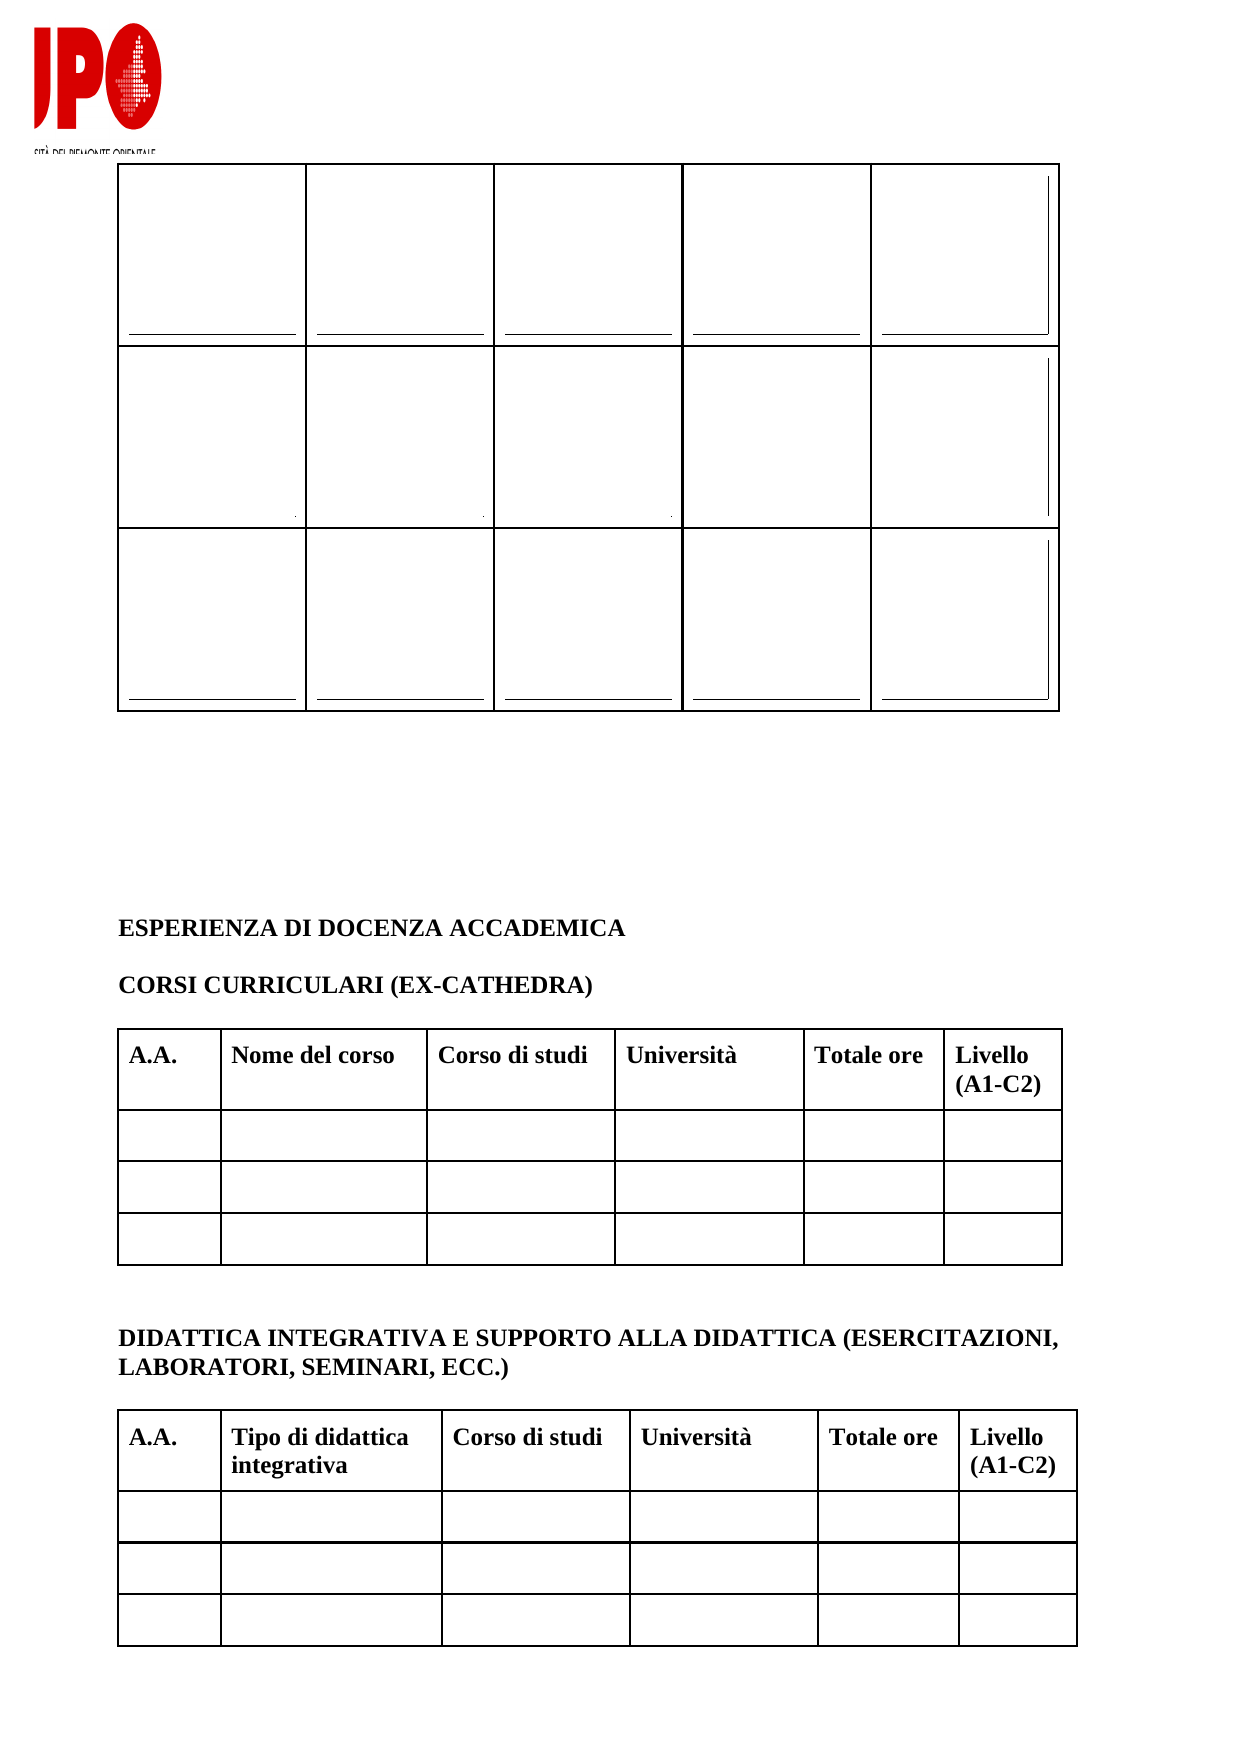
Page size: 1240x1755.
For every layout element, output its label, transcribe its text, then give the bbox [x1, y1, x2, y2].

table_cell [684, 529, 870, 710]
text CORSI CURRICULARI (EX-CATHEDRA) [118, 971, 1121, 999]
table_cell [119, 1111, 220, 1160]
table_header A.A. [119, 1030, 220, 1108]
table_cell [443, 1492, 629, 1541]
table_cell [819, 1492, 958, 1541]
table_cell [616, 1162, 803, 1212]
table_cell [222, 1544, 441, 1593]
table_cell [119, 165, 305, 345]
table_header Totale ore [819, 1411, 958, 1490]
table_cell [945, 1162, 1061, 1212]
table_cell [119, 1595, 220, 1645]
table_header Corso di studi [443, 1411, 629, 1490]
table_cell [684, 347, 870, 527]
table_header Totale ore [805, 1030, 943, 1108]
table_header Università [616, 1030, 803, 1108]
table_cell [819, 1544, 958, 1593]
table_cell [631, 1544, 817, 1593]
table_cell [443, 1544, 629, 1593]
table_cell [222, 1492, 441, 1541]
table_header Nome del corso [222, 1030, 426, 1108]
table_cell [616, 1111, 803, 1160]
table_cell [960, 1492, 1076, 1541]
table_cell [119, 347, 305, 527]
table_header Corso di studi [428, 1030, 614, 1108]
table_cell [119, 529, 305, 710]
table_cell [945, 1214, 1061, 1263]
table_cell [495, 347, 681, 527]
table_cell [222, 1162, 426, 1212]
table_cell [495, 165, 681, 345]
table_cell [119, 1162, 220, 1212]
table_cell [872, 529, 1058, 710]
table_cell [684, 165, 870, 345]
table_cell [872, 347, 1058, 527]
table_header Università [631, 1411, 817, 1490]
table_cell [222, 1111, 426, 1160]
table_cell [872, 165, 1058, 345]
table_cell [119, 1544, 220, 1593]
table_cell [222, 1214, 426, 1263]
table_cell [443, 1595, 629, 1645]
table_header Livello (A1-C2) [960, 1411, 1076, 1490]
table_header A.A. [119, 1411, 220, 1490]
table_header Tipo di didattica integrativa [222, 1411, 441, 1490]
table_cell [631, 1595, 817, 1645]
table_cell [428, 1111, 614, 1160]
table_cell [819, 1595, 958, 1645]
table_cell [307, 529, 493, 710]
table_cell [119, 1214, 220, 1263]
table_cell [960, 1595, 1076, 1645]
text DIDATTICA INTEGRATIVA E SUPPORTO ALLA DIDATTICA (ESERCITAZIONI, LABORATORI, SEMINARI, ECC.) [118, 1323, 1121, 1381]
table_cell [616, 1214, 803, 1263]
table_cell [307, 165, 493, 345]
table_cell [307, 347, 493, 527]
table_cell [631, 1492, 817, 1541]
table_cell [222, 1595, 441, 1645]
table_cell [960, 1544, 1076, 1593]
table_cell [805, 1214, 943, 1263]
table_header Livello (A1-C2) [945, 1030, 1061, 1108]
text ESPERIENZA DI DOCENZA ACCADEMICA [118, 913, 1121, 942]
table_cell [805, 1162, 943, 1212]
table_cell [428, 1214, 614, 1263]
table_cell [428, 1162, 614, 1212]
table_cell [805, 1111, 943, 1160]
table_cell [495, 529, 681, 710]
table_cell [945, 1111, 1061, 1160]
table_cell [119, 1492, 220, 1541]
